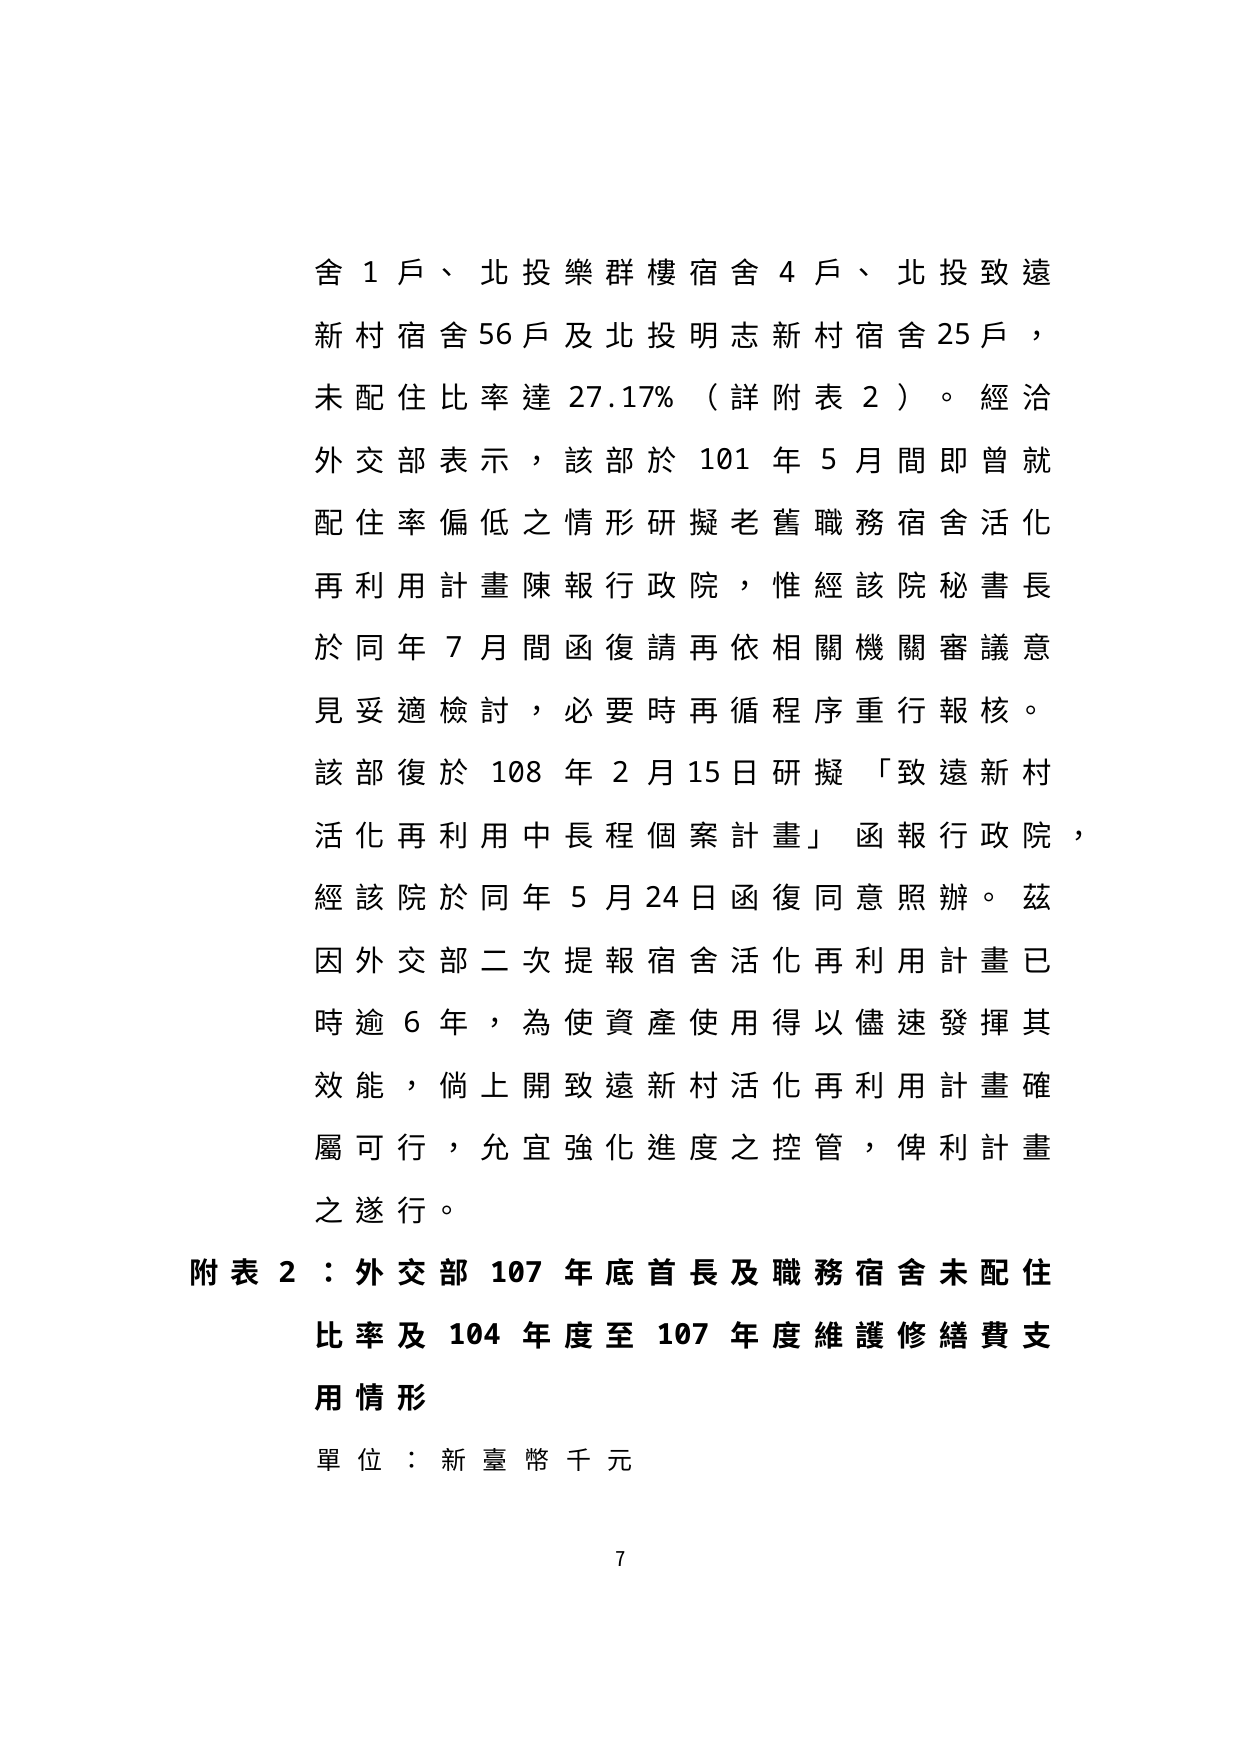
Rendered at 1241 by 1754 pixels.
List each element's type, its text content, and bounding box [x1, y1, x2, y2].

text 外交部為維護駐外人員職務輪調返臺期間之宿舍居住品質，每年均編列預算進行宿舍修繕，104年度至107年度年支出皆逾300萬元，累計支出共1,490萬4千元。然據外交部提供資料顯示，該部經管首長及職務宿舍於107年底配住戶共252戶，未配住或老舊不堪配住者則為94戶，包括建國南路宿舍2戶、木柵宿舍2戶、北投居安樓宿舍4戶、北投敬業樓宿舍1戶、北投樂群樓宿舍4戶、北投致遠新村宿舍56戶及北投明志新村宿舍25戶，未配住比率達27.17%（詳附表2）。經洽外交部表示，該部於101年5月間即曾就配住率偏低之情形研擬老舊職務宿舍活化再利用計畫陳報行政院，惟經該院秘書長於同年7月間函復請再依相關機關審議意見妥適檢討，必要時再循程序重行報核。該部復於108年2月15日研擬「致遠新村活化再利用中長程個案計畫」函報行政院，經該院於同年5月24日函復同意照辦。茲因外交部二次提報宿舍活化再利用計畫已時逾6年，為使資產使用得以儘速發揮其效能，倘上開致遠新村活化再利用計畫確屬可行，允宜強化進度之控管，俾利計畫之遂行。 [271, 229, 1058, 1229]
text 附表2：外交部107年底首長及職務宿舍未配住比率及104年度至107年度維護修繕費支用情形 單位：新臺幣千元 [183, 1229, 1072, 1479]
